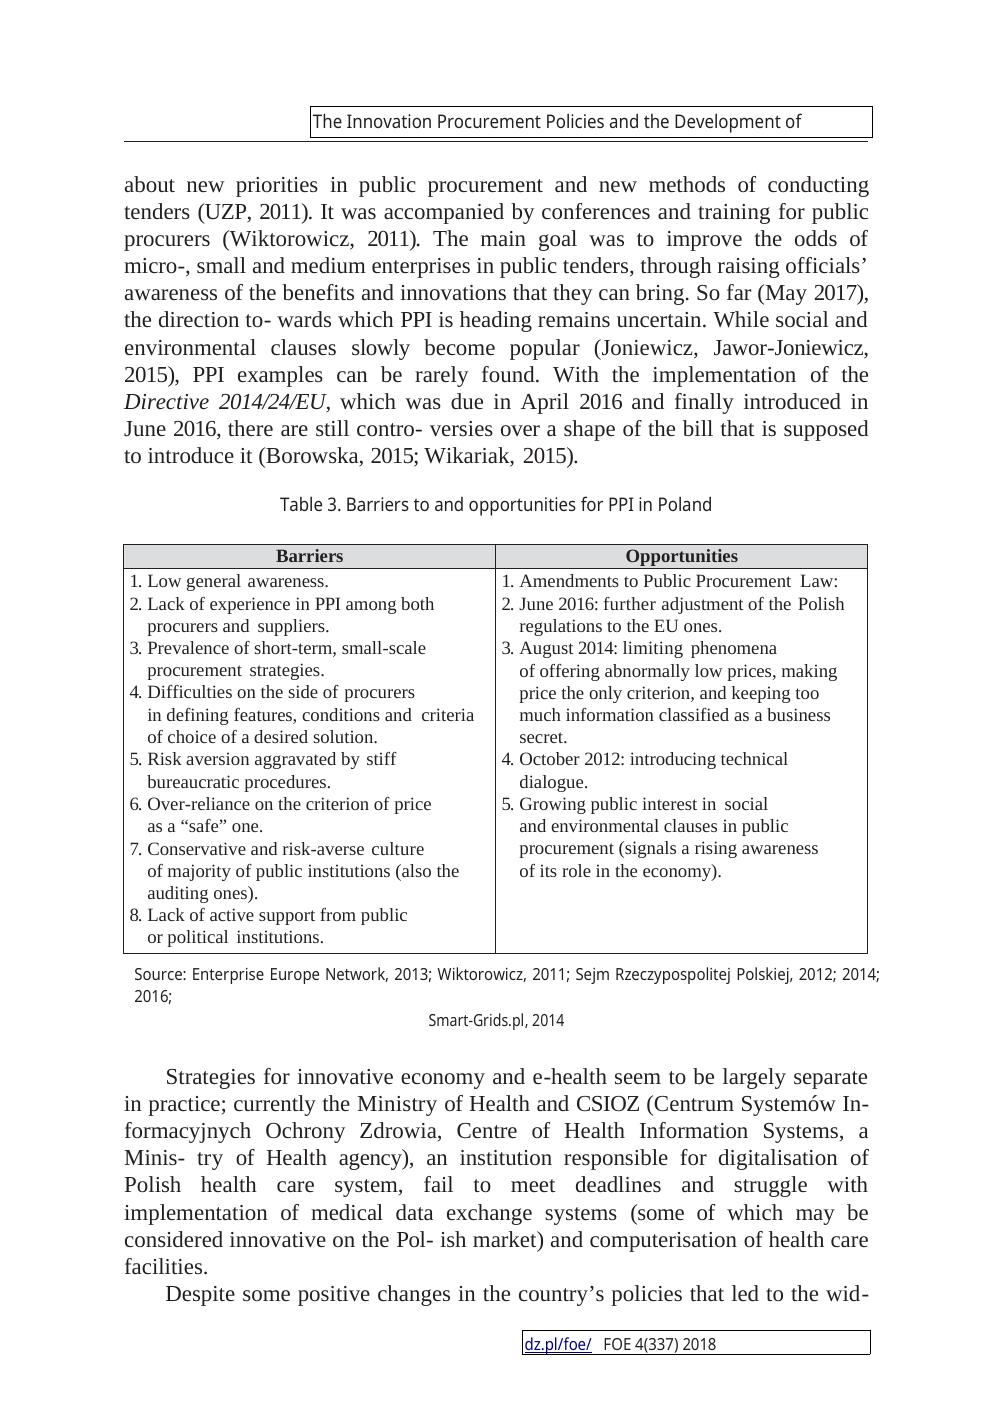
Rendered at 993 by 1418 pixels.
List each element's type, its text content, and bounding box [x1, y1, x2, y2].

text Despite some positive changes in the country’s policies that led to the wid‑ er inclusion of criteria other than purchase price in tenders (Wiktorowicz, 2011), in practice it is still the price that is the deciding factor, with an average weight [124, 1280, 869, 1306]
table_cell Low general awareness. Lack of experience in PPI among both procurers and suppliers. Prevalence of short‑term, small‑scale procurement strategies. Difficulties on the side of procurers in defining features, conditions and criteria of choice of a desired solution. Risk aversion aggravated by stiff bureaucratic procedures. Over‑reliance on the criterion of price as a “safe” one. Conservative and risk‑averse culture of majority of public institutions (also the auditing ones). Lack of active support from public or political institutions. [124, 569, 495, 953]
text Smart‑Grids.pl, 2014 [130, 1009, 863, 1031]
table_header Opportunities [496, 545, 867, 568]
text Table 3. Barriers to and opportunities for PPI in Poland [130, 492, 863, 517]
table_header Barriers [124, 545, 495, 568]
table_cell Amendments to Public Procurement Law: June 2016: further adjustment of the Polish regulations to the EU ones. August 2014: limiting phenomena of offering abnormally low prices, making price the only criterion, and keeping too much information classified as a business secret. October 2012: introducing technical dialogue. Growing public interest in social and environmental clauses in public procurement (signals a rising awareness of its role in the economy). [496, 569, 867, 953]
text about new priorities in public procurement and new methods of conducting tenders (UZP, 2011). It was accompanied by conferences and training for public procurers (Wiktorowicz, 2011). The main goal was to improve the odds of micro‑, small and medium enterprises in public tenders, through raising officials’ awareness of the benefits and innovations that they can bring. So far (May 2017), the direction to‑ wards which PPI is heading remains uncertain. While social and environmental clauses slowly become popular (Joniewicz, Jawor‑Joniewicz, 2015), PPI examples can be rarely found. With the implementation of the Directive 2014/24/EU, which was due in April 2016 and finally introduced in June 2016, there are still contro‑ versies over a shape of the bill that is supposed to introduce it (Borowska, 2015; Wikariak, 2015). [124, 171, 869, 468]
text Source: Enterprise Europe Network, 2013; Wiktorowicz, 2011; Sejm Rzeczypospolitej Polskiej, 2012; 2014; 2016; [134, 962, 880, 1007]
text Strategies for innovative economy and e‑health seem to be largely separate in practice; currently the Ministry of Health and CSIOZ (Centrum Systemów In‑ formacyjnych Ochrony Zdrowia, Centre of Health Information Systems, a Minis‑ try of Health agency), an institution responsible for digitalisation of Polish health care system, fail to meet deadlines and struggle with implementation of medical data exchange systems (some of which may be considered innovative on the Pol‑ ish market) and computerisation of health care facilities. [124, 1063, 869, 1279]
